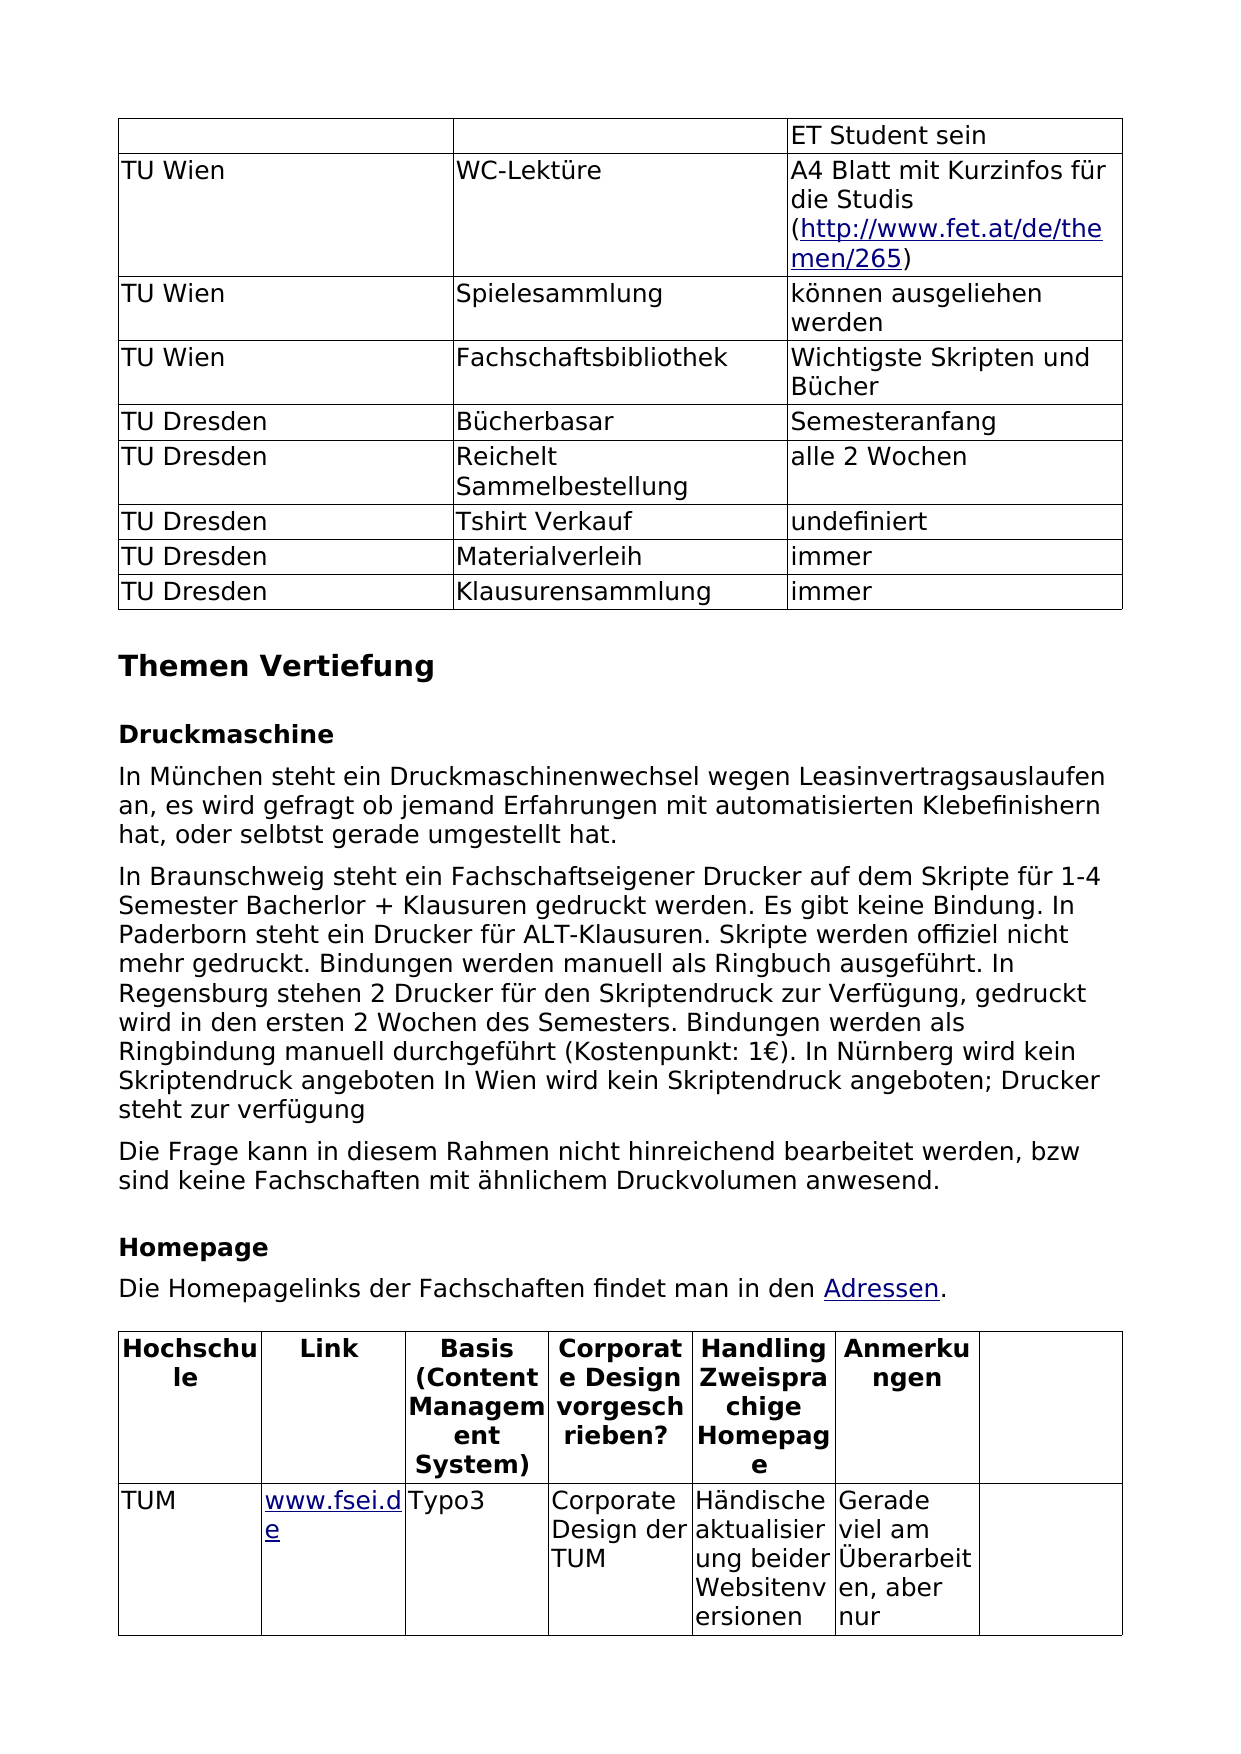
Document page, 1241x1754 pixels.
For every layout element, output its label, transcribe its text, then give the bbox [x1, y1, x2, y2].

table_cell TU Dresden [119, 540, 453, 574]
table_cell alle 2 Wochen [788, 441, 1122, 504]
table_cell immer [788, 540, 1122, 574]
table_header [980, 1332, 1122, 1483]
text In München steht ein Druckmaschinenwechsel wegen Leasinvertragsauslaufen an, es wird gefragt ob jemand Erfahrungen mit automatisierten Klebefinishern hat, oder selbtst gerade umgestellt hat. [118, 762, 1122, 849]
table_cell Klausurensammlung [454, 575, 787, 609]
table_cell Fachschaftsbibliothek [454, 341, 787, 404]
text Die Frage kann in diesem Rahmen nicht hinreichend bearbeitet werden, bzw sind keine Fachschaften mit ähnlichem Druckvolumen anwesend. [118, 1137, 1122, 1195]
table_cell Materialverleih [454, 540, 787, 574]
table_cell Gerade viel am Überarbeiten, aber nur [836, 1484, 979, 1634]
table_cell TU Wien [119, 341, 453, 404]
table_cell WC-Lektüre [454, 154, 787, 276]
table_cell TU Wien [119, 154, 453, 276]
table_header Corporate Design vorgeschrieben? [549, 1332, 692, 1483]
table_cell Corporate Design der TUM [549, 1484, 692, 1634]
table_cell Händische aktualisierung beider Websitenversionen [693, 1484, 835, 1634]
table_cell ET Student sein [788, 119, 1122, 153]
table_cell TU Dresden [119, 441, 453, 504]
table_header Handling Zweisprachige Homepage [693, 1332, 835, 1483]
table_cell Wichtigste Skripten und Bücher [788, 341, 1122, 404]
table_cell Spielesammlung [454, 277, 787, 340]
table_cell TU Dresden [119, 575, 453, 609]
table_header Link [262, 1332, 405, 1483]
table_cell TU Dresden [119, 505, 453, 539]
table_cell www.fsei.de [262, 1484, 405, 1634]
table_header Hochschule [119, 1332, 261, 1483]
table_cell Bücherbasar [454, 405, 787, 439]
table_cell können ausgeliehen werden [788, 277, 1122, 340]
table_cell TUM [119, 1484, 261, 1634]
text Die Homepagelinks der Fachschaften findet man in den Adressen. [118, 1274, 1122, 1304]
table_cell A4 Blatt mit Kurzinfos für die Studis (http://www.fet.at/de/themen/265) [788, 154, 1122, 276]
table_cell Tshirt Verkauf [454, 505, 787, 539]
subtitle Themen Vertiefung [118, 649, 1122, 683]
table_cell immer [788, 575, 1122, 609]
subtitle Druckmaschine [118, 720, 1122, 749]
table_cell Typo3 [406, 1484, 548, 1634]
table_cell TU Wien [119, 277, 453, 340]
table_cell undefiniert [788, 505, 1122, 539]
table_cell Reichelt Sammelbestellung [454, 441, 787, 504]
table_cell TU Dresden [119, 405, 453, 439]
table_header Basis (Content Management System) [406, 1332, 548, 1483]
table_header Anmerkungen [836, 1332, 979, 1483]
text In Braunschweig steht ein Fachschaftseigener Drucker auf dem Skripte für 1-4 Semester Bacherlor + Klausuren gedruckt werden. Es gibt keine Bindung. In Paderborn steht ein Drucker für ALT-Klausuren. Skripte werden offiziel nicht mehr gedruckt. Bindungen werden manuell als Ringbuch ausgeführt. In Regensburg stehen 2 Drucker für den Skriptendruck zur Verfügung, gedruckt wird in den ersten 2 Wochen des Semesters. Bindungen werden als Ringbindung manuell durchgeführt (Kostenpunkt: 1€). In Nürnberg wird kein Skriptendruck angeboten In Wien wird kein Skriptendruck angeboten; Drucker steht zur verfügung [118, 862, 1122, 1124]
subtitle Homepage [118, 1233, 1122, 1262]
table_cell [119, 119, 453, 153]
table_cell [454, 119, 787, 153]
table_cell [980, 1484, 1122, 1634]
table_cell Semesteranfang [788, 405, 1122, 439]
